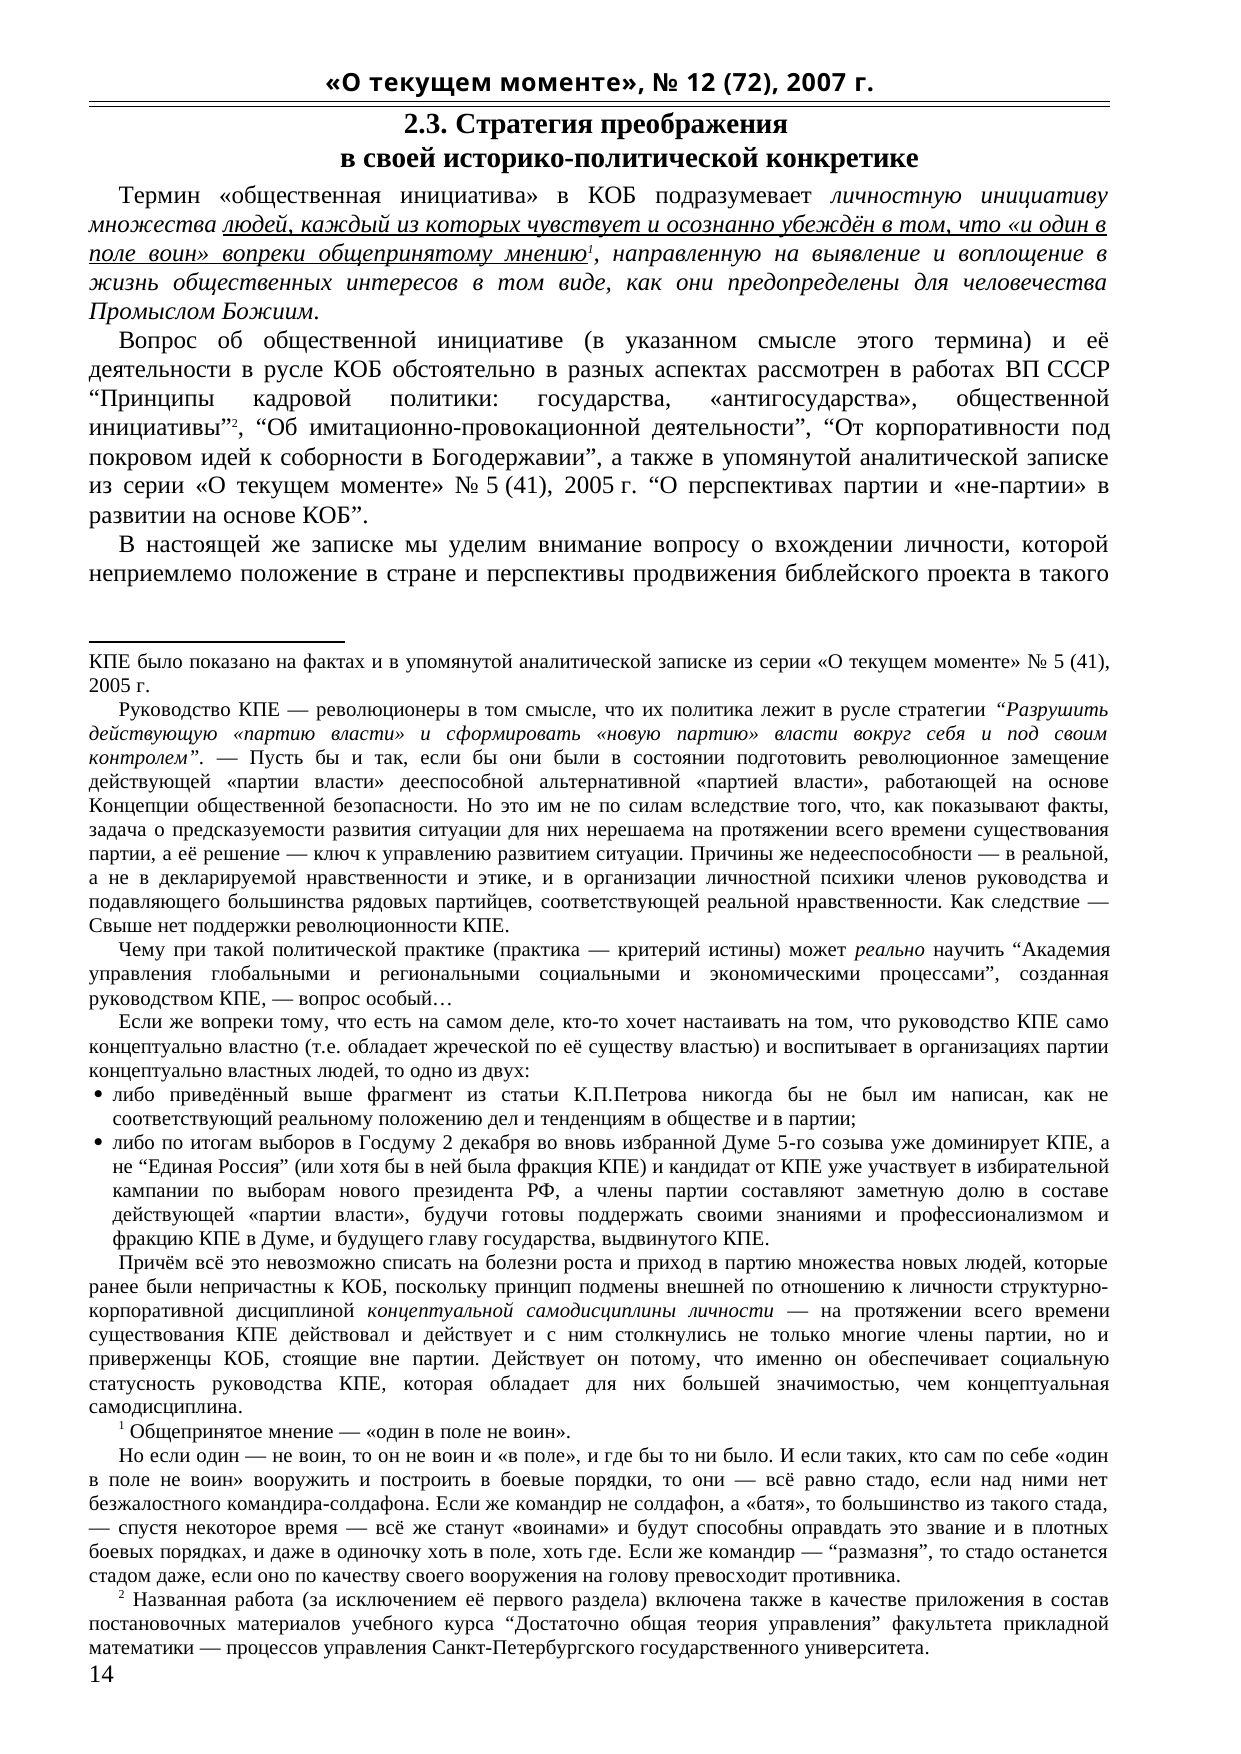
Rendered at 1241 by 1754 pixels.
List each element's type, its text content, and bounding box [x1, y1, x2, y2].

text Если же вопреки тому, что есть на самом деле, кто-то хочет настаивать на том, что руководство КПЕ само концептуально властно (т.е. обладает жреческой по её существу властью) и воспитывает в организациях партии концептуально властных людей, то одно из двух: [89, 1009, 1110, 1082]
text Названная работа (за исключением её первого раздела) включена также в качестве приложения в состав постановочных материалов учебного курса “Достаточно общая теория управления” факультета прикладной математики — процессов управления Санкт-Петербургского государственного университета. [89, 1587, 1110, 1659]
text Руководство КПЕ — революционеры в том смысле, что их политика лежит в русле стратегии “Разрушить действующую «партию власти» и сформировать «новую партию» власти вокруг себя и под своим контролем”. — Пусть бы и так, если бы они были в состоянии подготовить революционное замещение действующей «партии власти» дееспособной альтернативной «партией власти», работающей на основе Концепции общественной безопасности. Но это им не по силам вследствие того, что, как показывают факты, задача о предсказуемости развития ситуации для них нерешаема на протяжении всего времени существования партии, а её решение — ключ к управлению развитием ситуации. Причины же недееспособности — в реальной, а не в декларируемой нравственности и этике, и в организации личностной психики членов руководства и подавляющего большинства рядовых партийцев, соответствующей реальной нравственности. Как следствие — Свыше нет поддержки революционности КПЕ. [89, 697, 1110, 937]
text Чему при такой политической практике (практика — критерий истины) может реально научить “Академия управления глобальными и региональными социальными и экономическими процессами”, созданная руководством КПЕ, — вопрос особый… [89, 937, 1110, 1009]
list либо приведённый выше фрагмент из статьи К.П.Петрова никогда бы не был им написан, как не соответствующий реальному положению дел и тенденциям в обществе и в партии; [94, 1082, 1110, 1130]
text Вопрос об общественной инициативе (в указанном смысле этого термина) и её деятельности в русле КОБ обстоятельно в разных аспектах рассмотрен в работах ВП СССР “Принципы кадровой политики: государства, «антигосударства», общественной инициативы”, “Об имитационно-прово­каци­он­ной деятельности”, “От корпоративности под покровом идей к соборности в Богодержавии”, а также в упомянутой аналитической записке из серии «О текущем моменте» № 5 (41), 2005 г. “О перспективах партии и «не-партии» в развитии на основе КОБ”. [89, 325, 1110, 528]
text КПЕ было показано на фактах и в упомянутой аналитической записке из серии «О текущем моменте» № 5 (41), 2005 г. [89, 648, 1110, 697]
text Общепринятое мнение — «один в поле не воин». [89, 1418, 1110, 1442]
list либо по итогам выборов в Госдуму 2 декабря во вновь избранной Думе 5‑го созыва уже доминирует КПЕ, а не “Единая Россия” (или хотя бы в ней была фракция КПЕ) и кандидат от КПЕ уже участвует в избирательной кампании по выборам нового президента РФ, а члены партии составляют заметную долю в составе действующей «партии власти», будучи готовы поддержать своими знаниями и профессионализмом и фракцию КПЕ в Думе, и будущего главу государства, выдвинутого КПЕ. [94, 1130, 1110, 1250]
text В настоящей же записке мы уделим внимание вопросу о вхождении личности, которой неприемлемо положение в стране и перспективы продвижения библейского проекта в такого [89, 528, 1110, 587]
text Причём всё это невозможно списать на болезни роста и приход в партию множества новых людей, которые ранее были непричастны к КОБ, поскольку принцип подмены внешней по отношению к личности структурно-корпоративной дисциплиной концептуальной самодисциплины личности — на протяжении всего времени существования КПЕ действовал и действует и с ним столкнулись не только многие члены партии, но и приверженцы КОБ, стоящие вне партии. Действует он потому, что именно он обеспечивает социальную статусность руководства КПЕ, которая обладает для них большей значимостью, чем концептуальная самодисциплина. [89, 1250, 1110, 1418]
subtitle 2.3. Стратегия преображения в своей историко-политической конкретике [89, 107, 1110, 173]
text Но если один — не воин, то он не воин и «в поле», и где бы то ни было. И если таких, кто сам по себе «один в поле не воин» вооружить и построить в боевые порядки, то они — всё равно стадо, если над ними нет безжалостного командира-солдафона. Если же командир не солдафон, а «батя», то большинство из такого стада, — спустя некоторое время — всё же станут «воинами» и будут способны оправдать это звание и в плотных боевых порядках, и даже в одиночку хоть в поле, хоть где. Если же командир — “размазня”, то стадо останется стадом даже, если оно по качеству своего вооружения на голову превосходит противника. [89, 1442, 1110, 1587]
text Термин «общественная инициатива» в КОБ подразумевает личностную инициативу множества людей, каждый из которых чувствует и осознанно убеждён в том, что «и один в поле воин» вопреки общепринятому мнению, направленную на выявление и воплощение в жизнь общественных интересов в том виде, как они предопределены для человечества Промыслом Божиим. [89, 180, 1110, 325]
